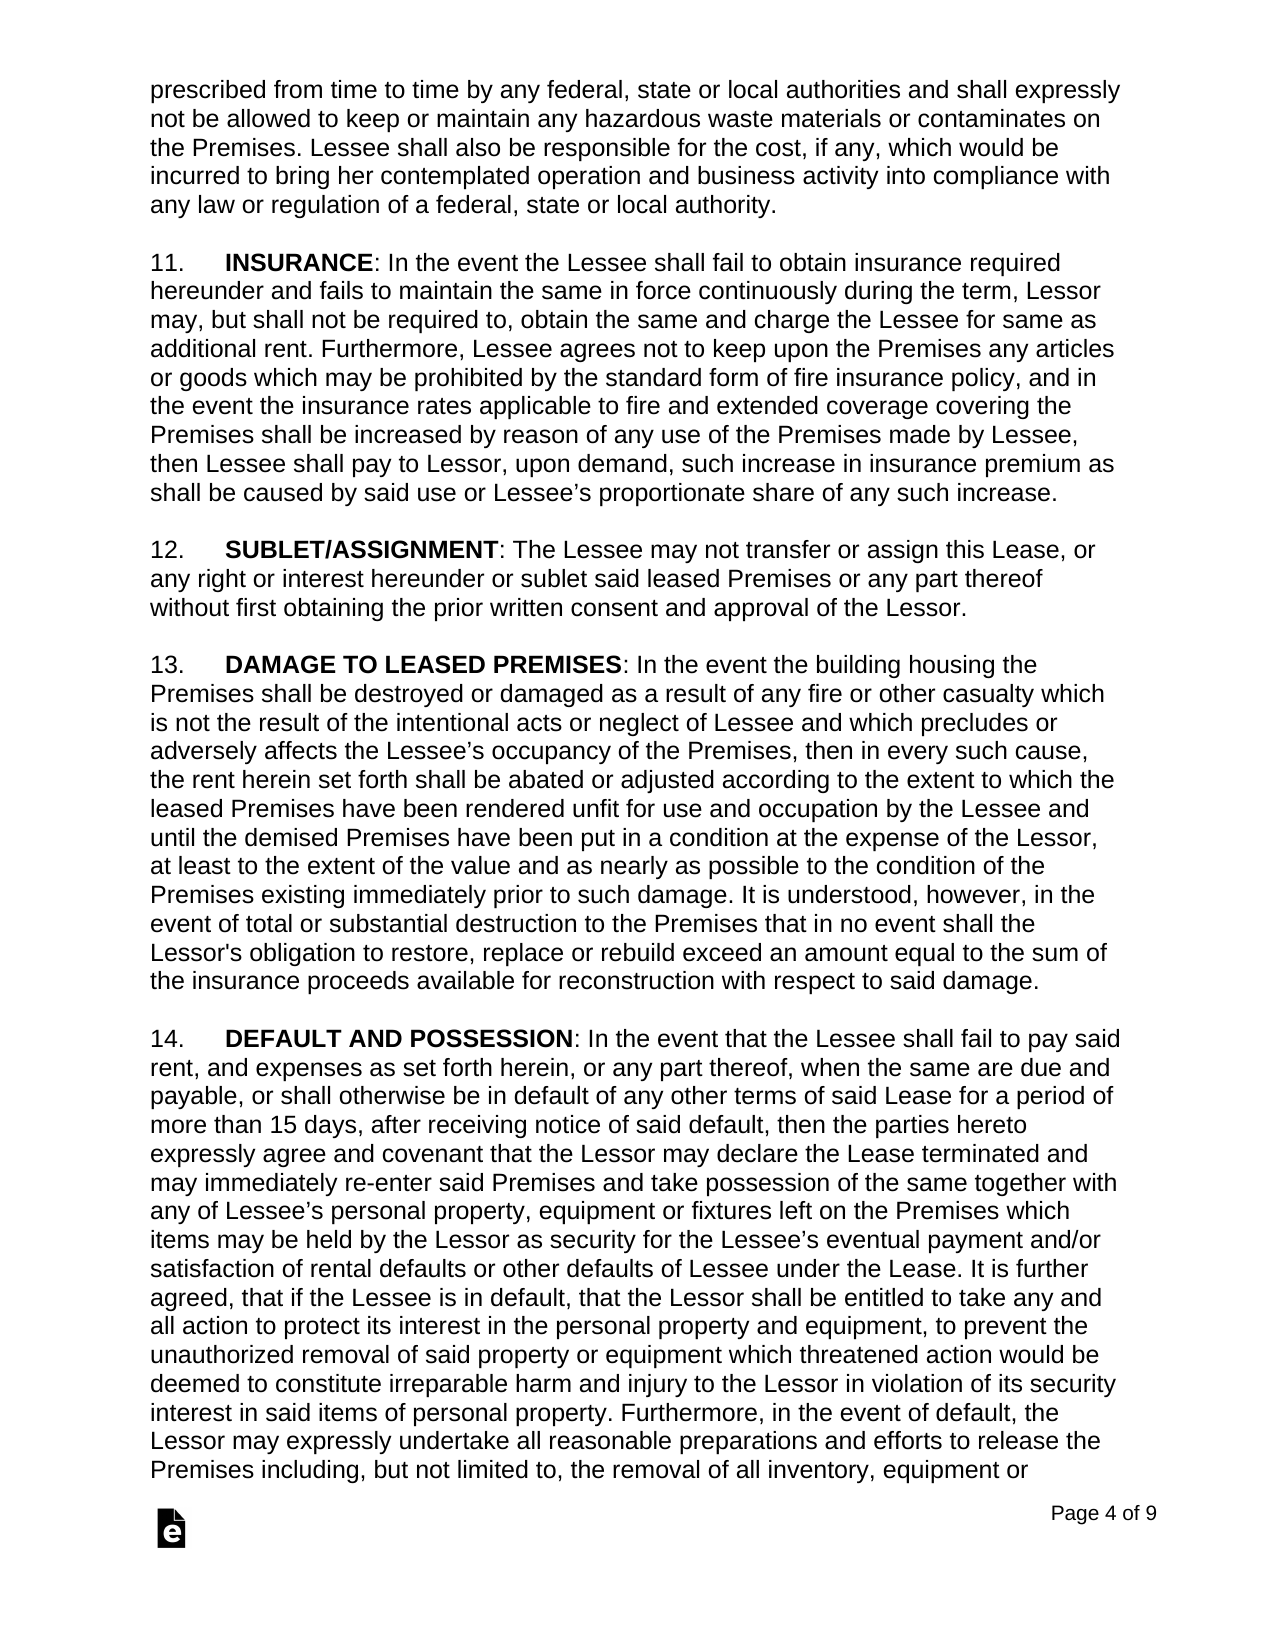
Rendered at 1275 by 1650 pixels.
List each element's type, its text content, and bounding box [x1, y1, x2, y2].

text 13. DAMAGE TO LEASED PREMISES: In the event the building housing the Premises shall be destroyed or damaged as a result of any fire or other casualty which is not the result of the intentional acts or neglect of Lessee and which precludes or adversely affects the Lessee’s occupancy of the Premises, then in every such cause, the rent herein set forth shall be abated or adjusted according to the extent to which the leased Premises have been rendered unfit for use and occupation by the Lessee and until the demised Premises have been put in a condition at the expense of the Lessor, at least to the extent of the value and as nearly as possible to the condition of the Premises existing immediately prior to such damage. It is understood, however, in the event of total or substantial destruction to the Premises that in no event shall the Lessor's obligation to restore, replace or rebuild exceed an amount equal to the sum of the insurance proceeds available for reconstruction with respect to said damage. [150, 650, 1125, 995]
text 12. SUBLET/ASSIGNMENT: The Lessee may not transfer or assign this Lease, or any right or interest hereunder or sublet said leased Premises or any part thereof without first obtaining the prior written consent and approval of the Lessor. [150, 535, 1125, 621]
text 11. INSURANCE: In the event the Lessee shall fail to obtain insurance required hereunder and fails to maintain the same in force continuously during the term, Lessor may, but shall not be required to, obtain the same and charge the Lessee for same as additional rent. Furthermore, Lessee agrees not to keep upon the Premises any articles or goods which may be prohibited by the standard form of fire insurance policy, and in the event the insurance rates applicable to fire and extended coverage covering the Premises shall be increased by reason of any use of the Premises made by Lessee, then Lessee shall pay to Lessor, upon demand, such increase in insurance premium as shall be caused by said use or Lessee’s proportionate share of any such increase. [150, 247, 1125, 506]
text prescribed from time to time by any federal, state or local authorities and shall expressly not be allowed to keep or maintain any hazardous waste materials or contaminates on the Premises. Lessee shall also be responsible for the cost, if any, which would be incurred to bring her contemplated operation and business activity into compliance with any law or regulation of a federal, state or local authority. [150, 75, 1125, 219]
text 14. DEFAULT AND POSSESSION: In the event that the Lessee shall fail to pay said rent, and expenses as set forth herein, or any part thereof, when the same are due and payable, or shall otherwise be in default of any other terms of said Lease for a period of more than 15 days, after receiving notice of said default, then the parties hereto expressly agree and covenant that the Lessor may declare the Lease terminated and may immediately re-enter said Premises and take possession of the same together with any of Lessee’s personal property, equipment or fixtures left on the Premises which items may be held by the Lessor as security for the Lessee’s eventual payment and/or satisfaction of rental defaults or other defaults of Lessee under the Lease. It is further agreed, that if the Lessee is in default, that the Lessor shall be entitled to take any and all action to protect its interest in the personal property and equipment, to prevent the unauthorized removal of said property or equipment which threatened action would be deemed to constitute irreparable harm and injury to the Lessor in violation of its security interest in said items of personal property. Furthermore, in the event of default, the Lessor may expressly undertake all reasonable preparations and efforts to release the Premises including, but not limited to, the removal of all inventory, equipment or [150, 1024, 1125, 1484]
